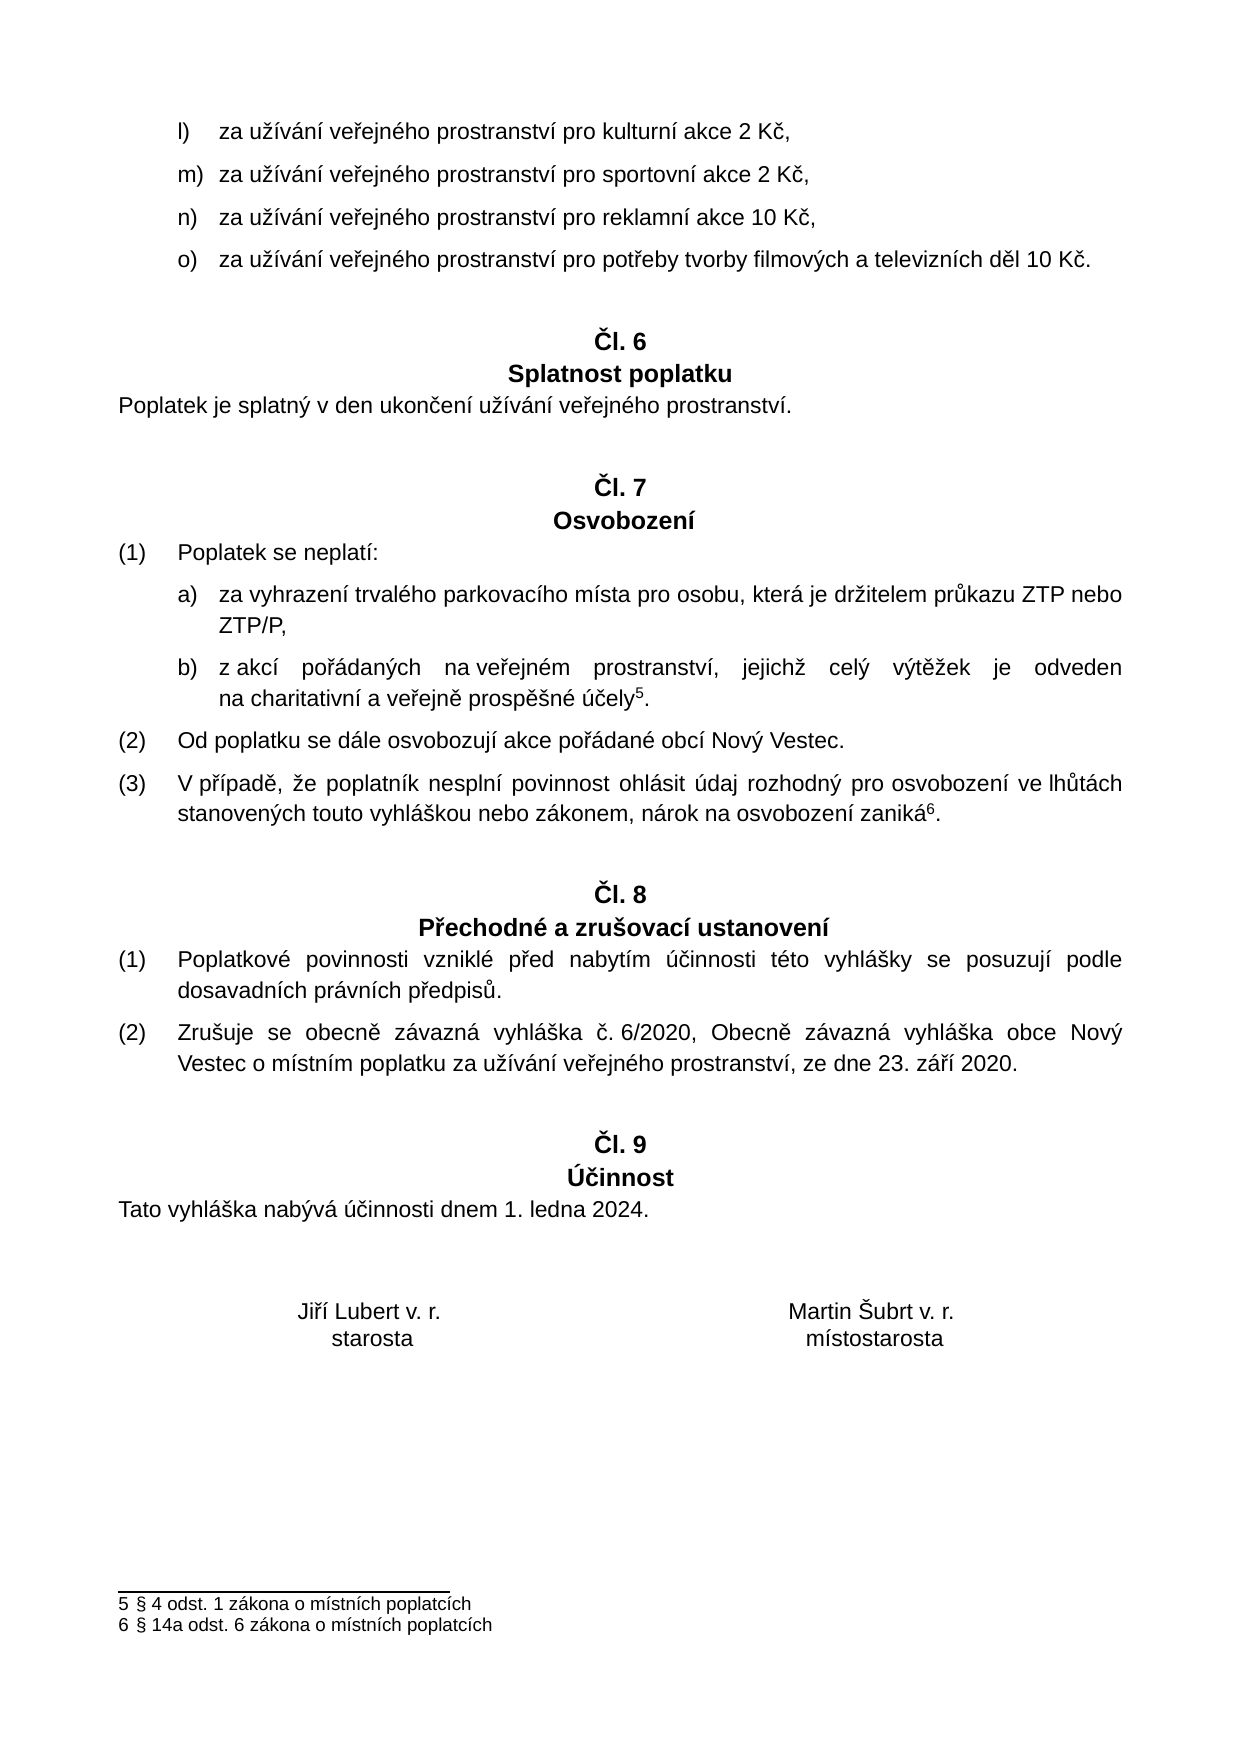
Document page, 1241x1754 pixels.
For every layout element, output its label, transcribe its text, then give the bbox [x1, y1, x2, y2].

subtitle Čl. 7 Osvobození [118, 473, 1122, 534]
text Poplatek je splatný v den ukončení užívání veřejného prostranství. [118, 392, 1122, 419]
list za užívání veřejného prostranství pro potřeby tvorby filmových a televizních děl 10 Kč. [177, 246, 1122, 273]
list Od poplatku se dále osvobozují akce pořádané obcí Nový Vestec. [118, 727, 1122, 754]
list V případě, že poplatník nesplní povinnost ohlásit údaj rozhodný pro osvobození ve lhůtách stanovených touto vyhláškou nebo zákonem, nárok na osvobození zaniká. [118, 770, 1122, 827]
table_cell [118, 1357, 620, 1475]
list za užívání veřejného prostranství pro reklamní akce 10 Kč, [177, 203, 1122, 230]
subtitle Čl. 8 Přechodné a zrušovací ustanovení [118, 880, 1122, 942]
subtitle Čl. 9 Účinnost [118, 1130, 1122, 1192]
table_header Jiří Lubert v. r. starosta [118, 1239, 620, 1357]
list za užívání veřejného prostranství pro sportovní akce 2 Kč, [177, 161, 1122, 187]
subtitle Čl. 6 Splatnost poplatku [118, 326, 1122, 388]
list § 14a odst. 6 zákona o místních poplatcích [118, 1614, 1122, 1635]
list Poplatkové povinnosti vzniklé před nabytím účinnosti této vyhlášky se posuzují podle dosavadních právních předpisů. [118, 946, 1122, 1003]
list § 4 odst. 1 zákona o místních poplatcích [118, 1592, 1122, 1614]
list Poplatek se neplatí: [118, 539, 1122, 565]
list za vyhrazení trvalého parkovacího místa pro osobu, která je držitelem průkazu ZTP nebo ZTP/P, [177, 581, 1122, 638]
list za užívání veřejného prostranství pro kulturní akce 2 Kč, [177, 118, 1122, 144]
text Tato vyhláška nabývá účinnosti dnem 1. ledna 2024. [118, 1196, 1122, 1222]
list Zrušuje se obecně závazná vyhláška č. 6/2020, Obecně závazná vyhláška obce Nový Vestec o místním poplatku za užívání veřejného prostranství, ze dne 23. září 2020. [118, 1019, 1122, 1076]
table_cell [620, 1357, 1122, 1475]
list z akcí pořádaných na veřejném prostranství, jejichž celý výtěžek je odveden na charitativní a veřejně prospěšné účely. [177, 654, 1122, 711]
table_header Martin Šubrt v. r. místostarosta [620, 1239, 1122, 1357]
